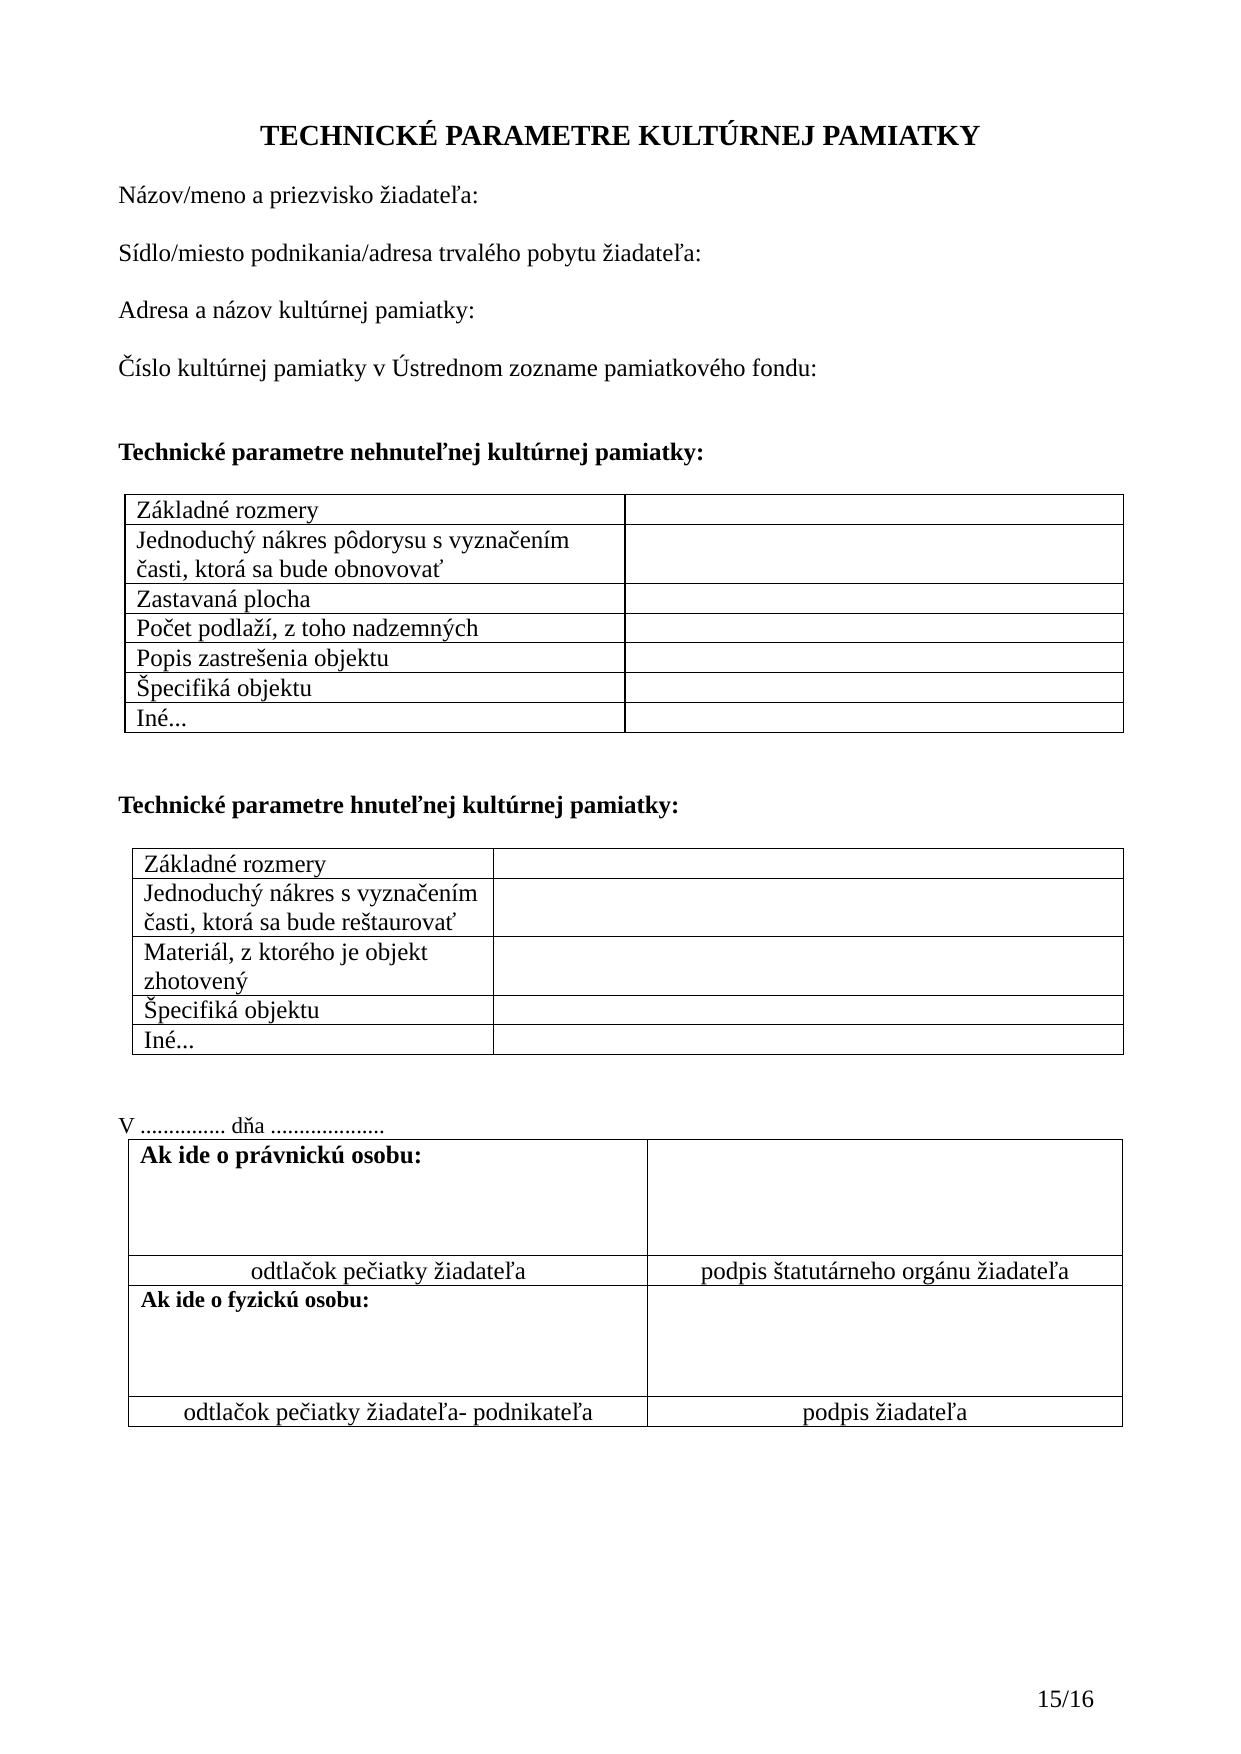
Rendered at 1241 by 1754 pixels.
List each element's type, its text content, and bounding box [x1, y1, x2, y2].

table_header Ak ide o právnickú osobu: [129, 1140, 647, 1255]
table_cell odtlačok pečiatky žiadateľa [129, 1256, 647, 1285]
table_header [648, 1140, 1122, 1255]
text Sídlo/miesto podnikania/adresa trvalého pobytu žiadateľa: [118, 238, 1122, 267]
table_cell Špecifiká objektu [133, 996, 493, 1024]
table_cell [494, 879, 1123, 936]
table_cell [626, 584, 1123, 612]
table_cell Iné... [133, 1025, 493, 1054]
table_cell [648, 1286, 1122, 1396]
text Názov/meno a priezvisko žiadateľa: [118, 180, 1122, 209]
text Číslo kultúrnej pamiatky v Ústrednom zozname pamiatkového fondu: [118, 353, 1122, 382]
text V ............... dňa .................... [118, 1113, 1122, 1139]
table_cell [494, 937, 1123, 994]
table_header Základné rozmery [126, 495, 624, 524]
table_cell odtlačok pečiatky žiadateľa- podnikateľa [129, 1397, 647, 1426]
table_cell Špecifiká objektu [126, 673, 624, 702]
text Adresa a názov kultúrnej pamiatky: [118, 295, 1122, 324]
table_cell Jednoduchý nákres pôdorysu s vyznačením časti, ktorá sa bude obnovovať [126, 525, 624, 583]
table_cell Ak ide o fyzickú osobu: [129, 1286, 647, 1396]
table_cell [626, 643, 1123, 672]
table_cell podpis štatutárneho orgánu žiadateľa [648, 1256, 1122, 1285]
table_cell [494, 996, 1123, 1024]
table_cell [494, 1025, 1123, 1054]
text Technické parametre nehnuteľnej kultúrnej pamiatky: [118, 437, 1122, 466]
text Technické parametre hnuteľnej kultúrnej pamiatky: [118, 790, 1122, 819]
text technické parametre kultúrnej pamiatky [118, 118, 1122, 152]
table_cell [626, 614, 1123, 642]
table_cell Popis zastrešenia objektu [126, 643, 624, 672]
table_header Základné rozmery [133, 849, 493, 877]
table_cell Jednoduchý nákres s vyznačením časti, ktorá sa bude reštaurovať [133, 879, 493, 936]
table_cell [626, 703, 1123, 732]
table_header [494, 849, 1123, 877]
table_cell Iné... [126, 703, 624, 732]
table_cell Materiál, z ktorého je objekt zhotovený [133, 937, 493, 994]
table_header [626, 495, 1123, 524]
table_cell podpis žiadateľa [648, 1397, 1122, 1426]
table_cell Počet podlaží, z toho nadzemných [126, 614, 624, 642]
table_cell [626, 673, 1123, 702]
table_cell [626, 525, 1123, 583]
table_cell Zastavaná plocha [126, 584, 624, 612]
